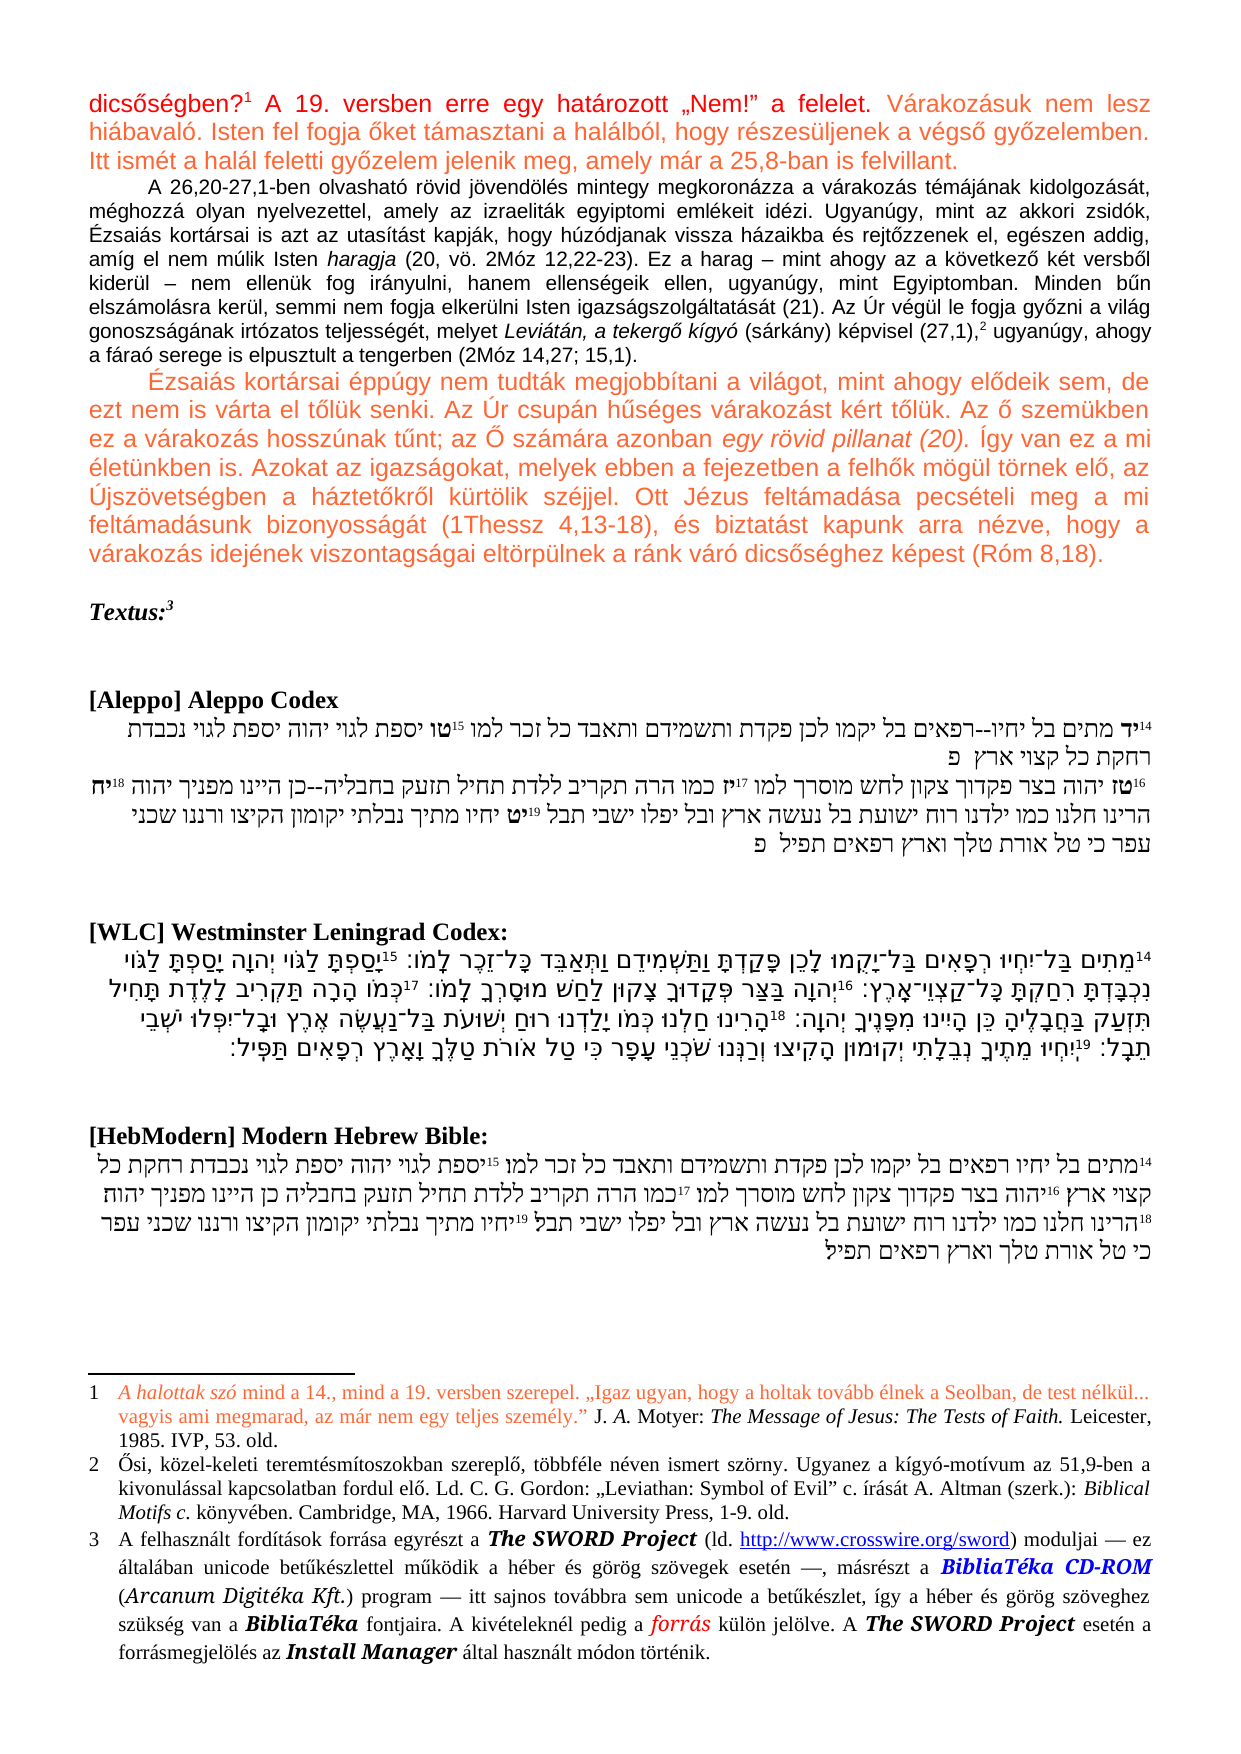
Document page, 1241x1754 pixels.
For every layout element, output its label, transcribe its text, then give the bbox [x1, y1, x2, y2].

text [Aleppo] Aleppo Codex [88, 685, 1152, 714]
text Ősi, közel-keleti teremtésmítoszokban szereplő, többféle néven ismert szörny. Ugyanez a kígyó-motívum az 51,9-ben a kivonulással kapcsolatban fordul elő. Ld. C. G. Gordon: „Leviathan: Symbol of Evil” c. írását A. Altman (szerk.): Biblical Motifs c. könyvében. Cambridge, MA, 1966. Harvard University Press, 1-9. old. [88, 1452, 1152, 1524]
text [WLC] Westminster Leningrad Codex: [88, 917, 1152, 945]
text dicsőségben? A 19. versben erre egy határozott „Nem!” a felelet. Várakozásuk nem lesz hiábavaló. Isten fel fogja őket támasztani a halálból, hogy részesüljenek a végső győzelemben. Itt ismét a halál feletti győzelem jelenik meg, amely már a 25,8-ban is felvillant. [88, 88, 1152, 175]
text 14יד מתים בל יחיו--רפאים בל יקמו לכן פקדת ותשמידם ותאבד כל זכר למו 15טו יספת לגוי יהוה יספת לגוי נכבדת רחקת כל קצוי ארץ פ 16טז יהוה בצר פקדוך צקון לחש מוסרך למו 17יז כמו הרה תקריב ללדת תחיל תזעק בחבליה--כן היינו מפניך יהוה 18יח הרינו חלנו כמו ילדנו רוח ישועת בל נעשה ארץ ובל יפלו ישבי תבל 19יט יחיו מתיך נבלתי יקומון הקיצו ורננו שכני עפר כי טל אורת טלך וארץ רפאים תפיל פ [88, 714, 1152, 857]
text Textus: [88, 597, 1152, 626]
text A halottak szó mind a 14., mind a 19. versben szerepel. „Igaz ugyan, hogy a holtak tovább élnek a Seolban, de test nélkül... vagyis ami megmarad, az már nem egy teljes személy.” J. A. Motyer: The Message of Jesus: The Tests of Faith. Leicester, 1985. IVP, 53. old. [88, 1380, 1152, 1452]
text A felhasznált fordítások forrása egyrészt a The SWORD Project (ld. http://www.crosswire.org/sword) moduljai — ez általában unicode betűkészlettel működik a héber és görög szövegek esetén —, másrészt a BibliaTéka CD-ROM (Arcanum Digitéka Kft.) program — itt sajnos továbbra sem unicode a betűkészlet, így a héber és görög szöveghez szükség van a BibliaTéka fontjaira. A kivételeknél pedig a forrás külön jelölve. A The SWORD Project esetén a forrásmegjelölés az Install Manager által használt módon történik. [88, 1524, 1152, 1665]
text A 26,20-27,1-ben olvasható rövid jövendölés mintegy megkoronázza a várakozás témájának kidolgozását, méghozzá olyan nyelvezettel, amely az izraeliták egyiptomi emlékeit idézi. Ugyanúgy, mint az akkori zsidók, Ézsaiás kortársai is azt az utasítást kapják, hogy húzódjanak vissza házaikba és rejtőzzenek el, egészen addig, amíg el nem múlik Isten haragja (20, vö. 2Móz 12,22-23). Ez a harag – mint ahogy az a következő két versből kiderül – nem ellenük fog irányulni, hanem ellenségeik ellen, ugyanúgy, mint Egyiptomban. Minden bűn elszámolásra kerül, semmi nem fogja elkerülni Isten igazságszolgáltatását (21). Az Úr végül le fogja győzni a világ gonoszságának irtózatos teljességét, melyet Leviátán, a tekergő kígyó (sárkány) képvisel (27,1), ugyanúgy, ahogy a fáraó serege is elpusztult a tengerben (2Móz 14,27; 15,1). [88, 175, 1152, 366]
text [HebModern] Modern Hebrew Bible: [88, 1121, 1152, 1150]
text 14מֵתִים בַּל־יִחְיוּ רְפָאִים בַּל־יָקֻמוּ לָכֵן פָּקַדְתָּ וַתַּשְׁמִידֵם וַתְּאַבֵּד כָּל־זֵכֶר לָֽמֹו׃ 15יָסַפְתָּ לַגֹּוי יְהוָה יָסַפְתָּ לַגֹּוי נִכְבָּדְתָּ רִחַקְתָּ כָּל־קַצְוֵי־אָֽרֶץ׃ 16יְהוָה בַּצַּר פְּקָדוּךָ צָקוּן לַחַשׁ מוּסָרְךָ לָֽמֹו׃ 17כְּמֹו הָרָה תַּקְרִיב לָלֶדֶת תָּחִיל תִּזְעַק בַּחֲבָלֶיהָ כֵּן הָיִינוּ מִפָּנֶיךָ יְהוָֽה׃ 18הָרִינוּ חַלְנוּ כְּמֹו יָלַדְנוּ רוּחַ יְשׁוּעֹת בַּל־נַעֲשֶׂה אֶרֶץ וּבַֽל־יִפְּלוּ יֹשְׁבֵי תֵבֵֽל׃ 19יִֽחְיוּ מֵתֶיךָ נְבֵלָתִי יְקוּמוּן הָקִיצוּ וְרַנְּנוּ שֹׁכְנֵי עָפָר כִּי טַל אֹורֹת טַלֶּךָ וָאָרֶץ רְפָאִים תַּפִּֽיל׃ [88, 945, 1152, 1062]
text Ézsaiás kortársai éppúgy nem tudták megjobbítani a világot, mint ahogy elődeik sem, de ezt nem is várta el tőlük senki. Az Úr csupán hűséges várakozást kért tőlük. Az ő szemükben ez a várakozás hosszúnak tűnt; az Ő számára azonban egy rövid pillanat (20). Így van ez a mi életünkben is. Azokat az igazságokat, melyek ebben a fejezetben a felhők mögül törnek elő, az Újszövetségben a háztetőkről kürtölik széjjel. Ott Jézus feltámadása pecsételi meg a mi feltámadásunk bizonyosságát (1Thessz 4,13-18), és biztatást kapunk arra nézve, hogy a várakozás idejének viszontagságai eltörpülnek a ránk váró dicsőséghez képest (Róm 8,18). [88, 366, 1152, 568]
text 14מתים בל יחיו רפאים בל יקמו לכן פקדת ותשמידם ותאבד כל זכר למו׃ 15יספת לגוי יהוה יספת לגוי נכבדת רחקת כל קצוי ארץ׃ 16יהוה בצר פקדוך צקון לחש מוסרך למו׃ 17כמו הרה תקריב ללדת תחיל תזעק בחבליה כן היינו מפניך יהוה׃ 18הרינו חלנו כמו ילדנו רוח ישועת בל נעשה ארץ ובל יפלו ישבי תבל׃ 19יחיו מתיך נבלתי יקומון הקיצו ורננו שכני עפר כי טל אורת טלך וארץ רפאים תפיל׃ [88, 1150, 1152, 1265]
